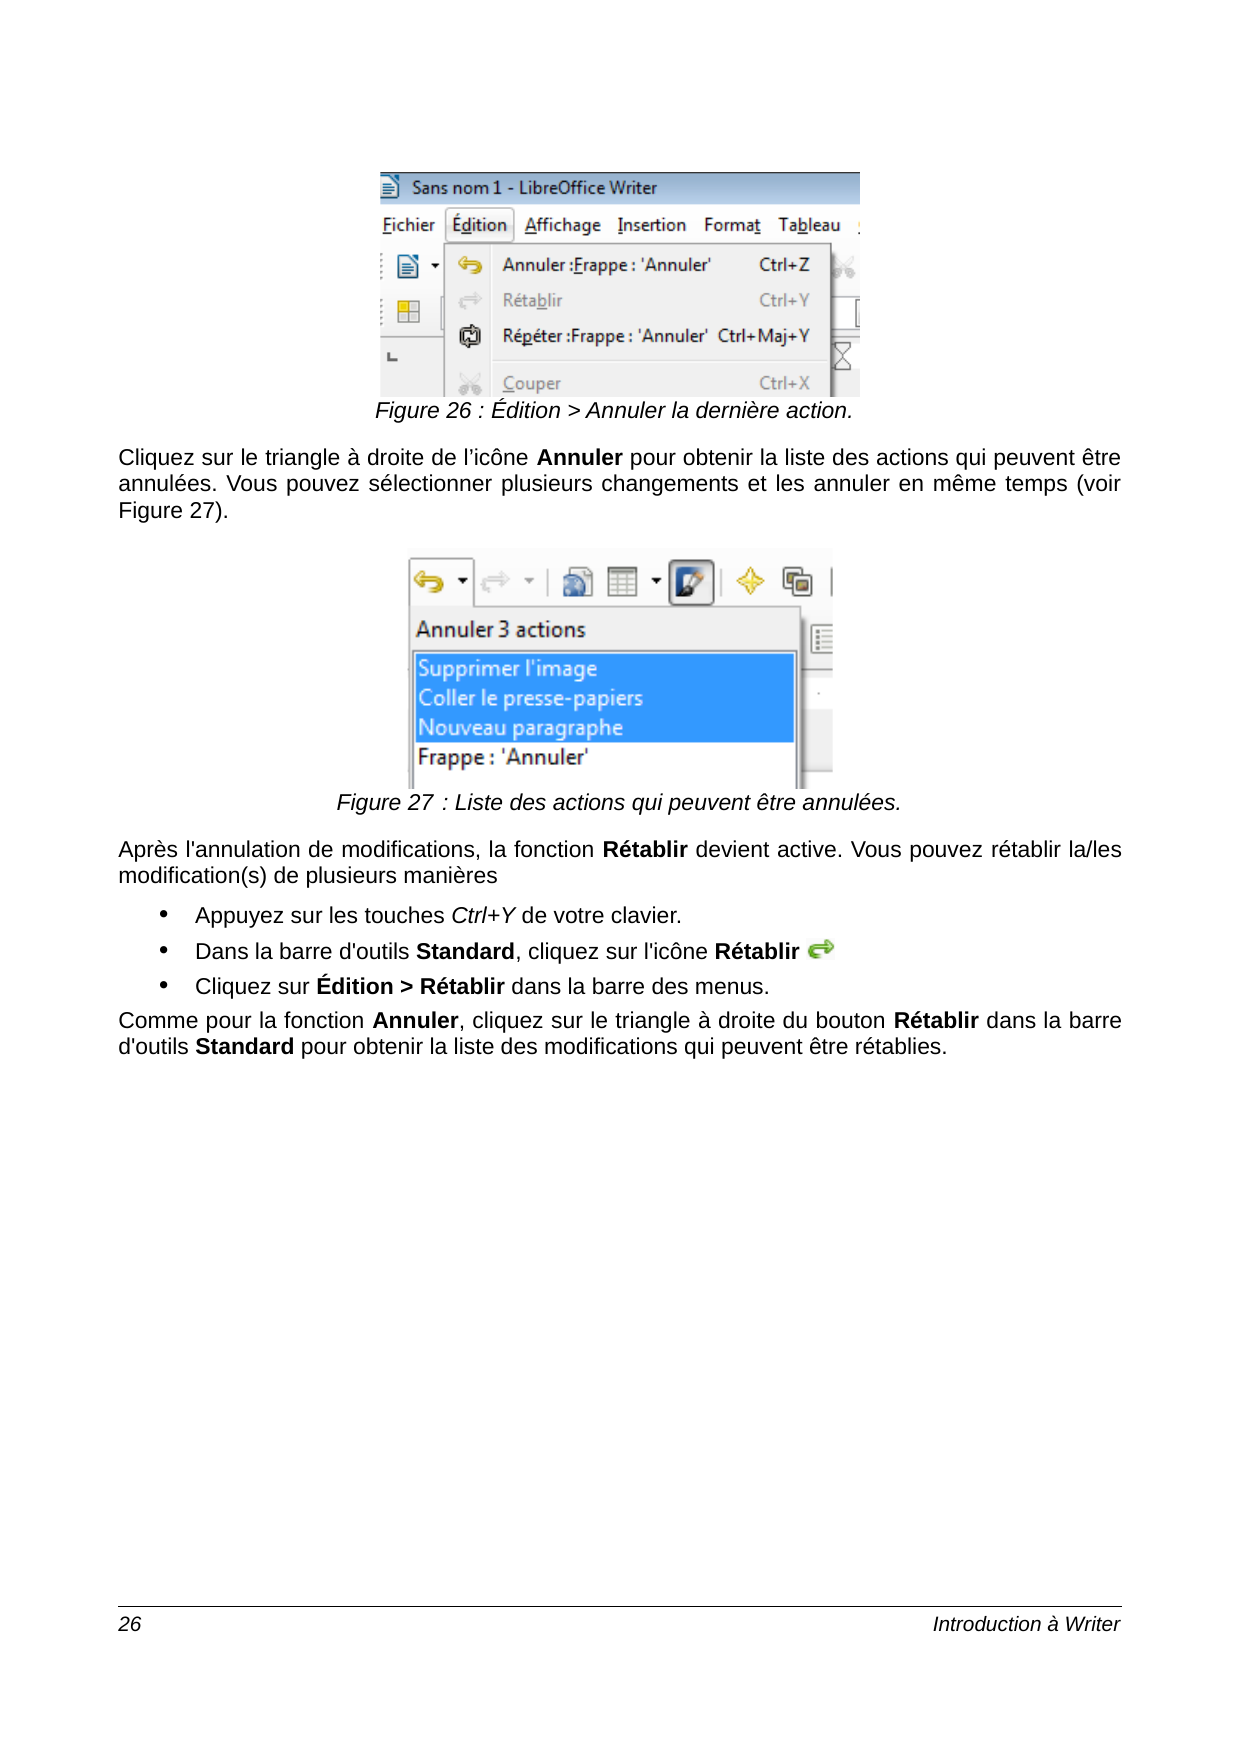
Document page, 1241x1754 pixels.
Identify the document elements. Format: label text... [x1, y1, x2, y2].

picture [407, 548, 833, 789]
text Après l'annulation de modifications, la fonction Rétablir devient active. Vous pouvez rétablir la/les modification(s) de plusieurs manières [118, 836, 1122, 888]
list Dans la barre d'outils Standard, cliquez sur l'icône Rétablir [156, 936, 1122, 965]
text Figure 27 : Liste des actions qui peuvent être annulées. [334, 548, 906, 815]
text Comme pour la fonction Annuler, cliquez sur le triangle à droite du bouton Rétablir dans la barre d'outils Standard pour obtenir la liste des modifications qui peuvent être rétablies. [118, 1007, 1122, 1059]
list Appuyez sur les touches Ctrl+Y de votre clavier. [156, 901, 1122, 930]
text Cliquez sur le triangle à droite de l’icône Annuler pour obtenir la liste des actions qui peuvent être annulées. Vous pouvez sélectionner plusieurs changements et les annuler en même temps (voir Figure 27). [118, 444, 1122, 523]
picture [380, 172, 860, 397]
list Cliquez sur Édition > Rétablir dans la barre des menus. [156, 971, 1122, 1001]
text Figure 26 : Édition > Annuler la dernière action. [375, 172, 866, 423]
picture [806, 938, 835, 960]
